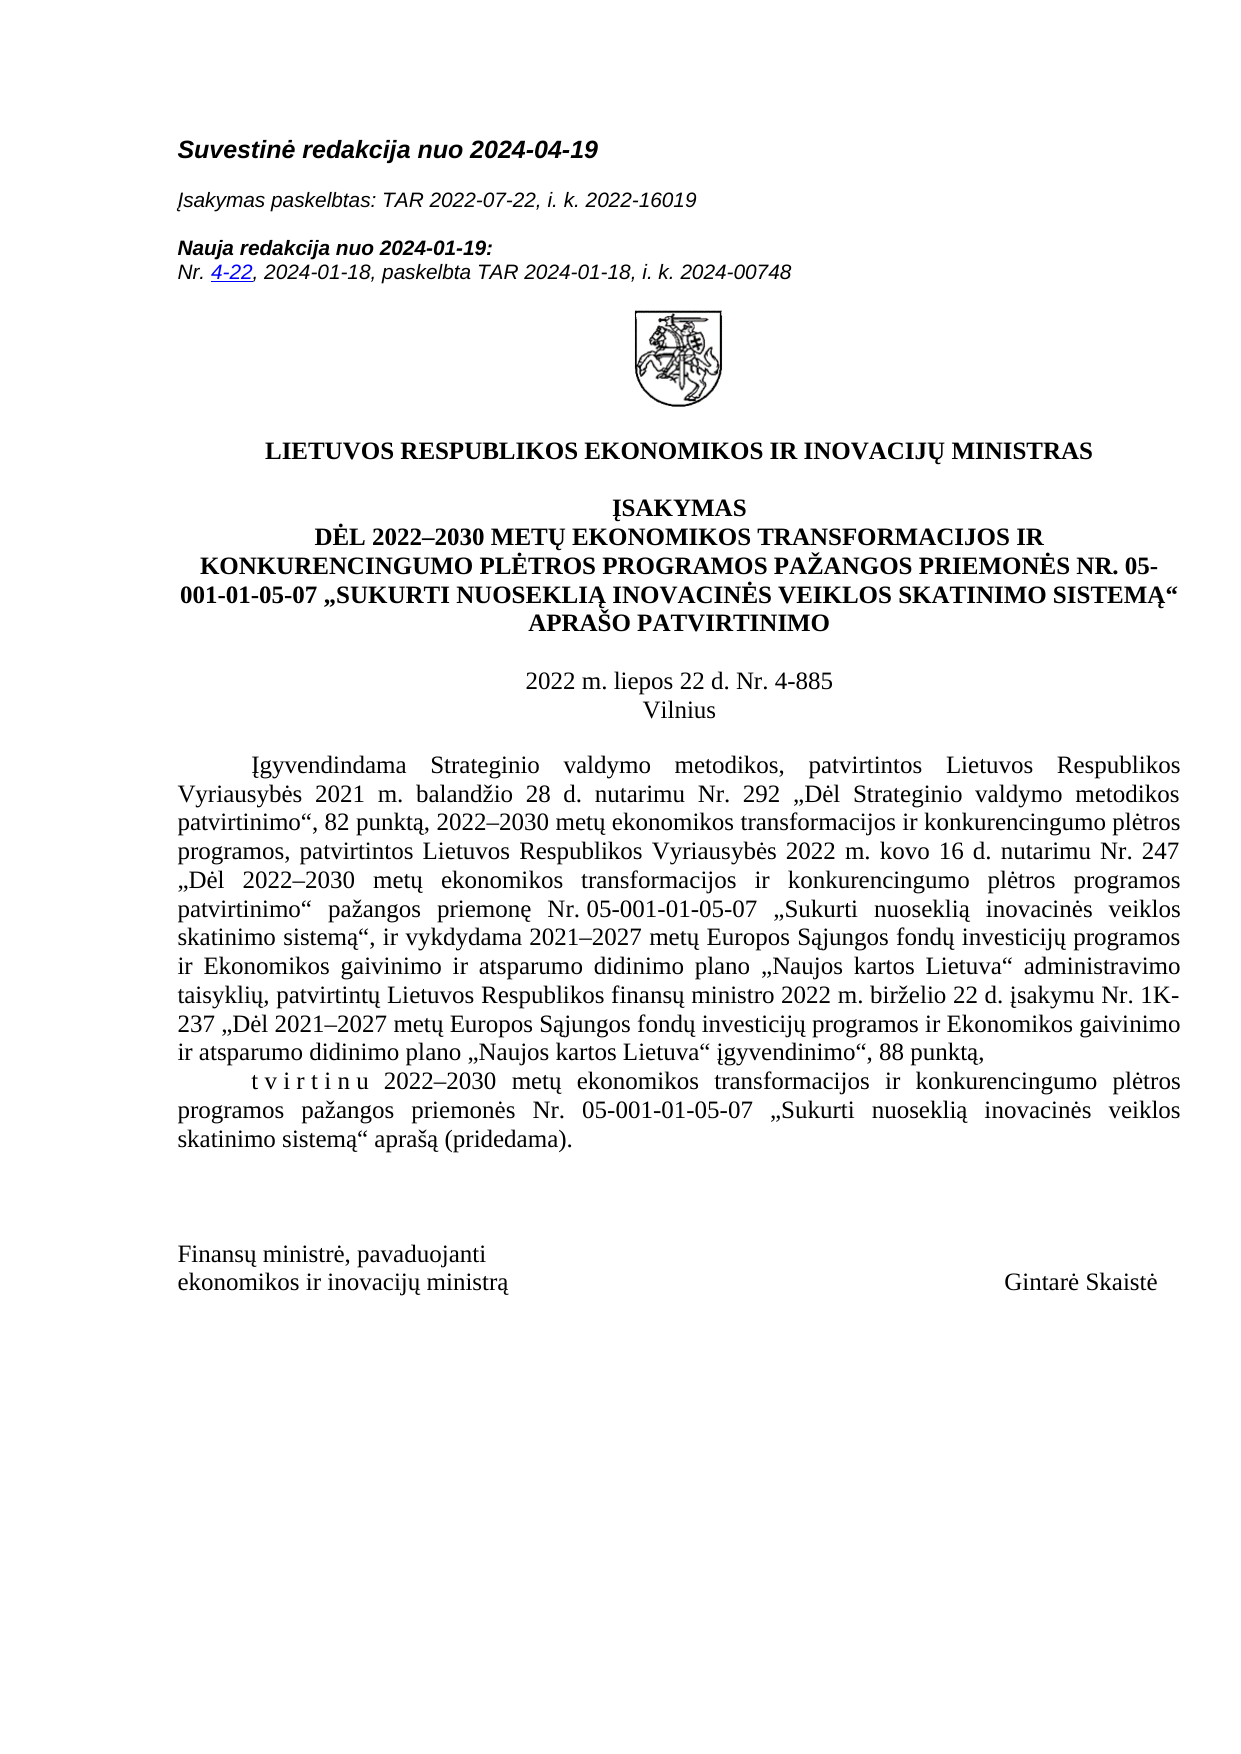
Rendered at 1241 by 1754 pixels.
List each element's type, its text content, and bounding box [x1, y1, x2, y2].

text t v i r t i n u 2022–2030 metų ekonomikos transformacijos ir konkurencingumo plėtros programos pažangos priemonės Nr. 05-001-01-05-07 „Sukurti nuoseklią inovacinės veiklos skatinimo sistemą“ aprašą (pridedama). [177, 1066, 1181, 1152]
text Vilnius [177, 695, 1181, 723]
text Nauja redakcija nuo 2024-01-19: [177, 236, 1181, 260]
text Finansų ministrė, pavaduojanti [177, 1239, 1181, 1267]
text Įgyvendindama Strateginio valdymo metodikos, patvirtintos Lietuvos Respublikos Vyriausybės 2021 m. balandžio 28 d. nutarimu Nr. 292 „Dėl Strateginio valdymo metodikos patvirtinimo“, 82 punktą, 2022–2030 metų ekonomikos transformacijos ir konkurencingumo plėtros programos, patvirtintos Lietuvos Respublikos Vyriausybės 2022 m. kovo 16 d. nutarimu Nr. 247 „Dėl 2022–2030 metų ekonomikos transformacijos ir konkurencingumo plėtros programos patvirtinimo“ pažangos priemonę Nr. 05-001-01-05-07 „Sukurti nuoseklią inovacinės veiklos skatinimo sistemą“, ir vykdydama 2021–2027 metų Europos Sąjungos fondų investicijų programos ir Ekonomikos gaivinimo ir atsparumo didinimo plano „Naujos kartos Lietuva“ administravimo taisyklių, patvirtintų Lietuvos Respublikos finansų ministro 2022 m. birželio 22 d. įsakymu Nr. 1K-237 „Dėl 2021–2027 metų Europos Sąjungos fondų investicijų programos ir Ekonomikos gaivinimo ir atsparumo didinimo plano „Naujos kartos Lietuva“ įgyvendinimo“, 88 punktą, [177, 750, 1181, 1066]
text Suvestinė redakcija nuo 2024-04-19 [177, 135, 1181, 164]
text DĖL 2022–2030 METŲ EKONOMIKOS TRANSFORMACIJOS IR KONKURENCINGUMO PLĖTROS PROGRAMOS PAŽANGOS PRIEMONĖS NR. 05-001-01-05-07 „SUKURTI NUOSEKLIĄ INOVACINĖS VEIKLOS SKATINIMO SISTEMĄ“ APRAŠO PATVIRTINIMO [177, 522, 1181, 637]
text 2022 m. liepos 22 d. Nr. 4-885 [177, 666, 1181, 695]
text Nr. 4-22, 2024-01-18, paskelbta TAR 2024-01-18, i. k. 2024-00748 [177, 260, 1181, 284]
text įsakymas [177, 493, 1181, 522]
text Įsakymas paskelbtas: TAR 2022-07-22, i. k. 2022-16019 [177, 188, 1181, 212]
text ekonomikos ir inovacijų ministrą Gintarė Skaistė [177, 1267, 1181, 1296]
text LIETUVOS RESPUBLIKOS Ekonomikos ir inovacijų MINISTRAS [177, 436, 1181, 465]
